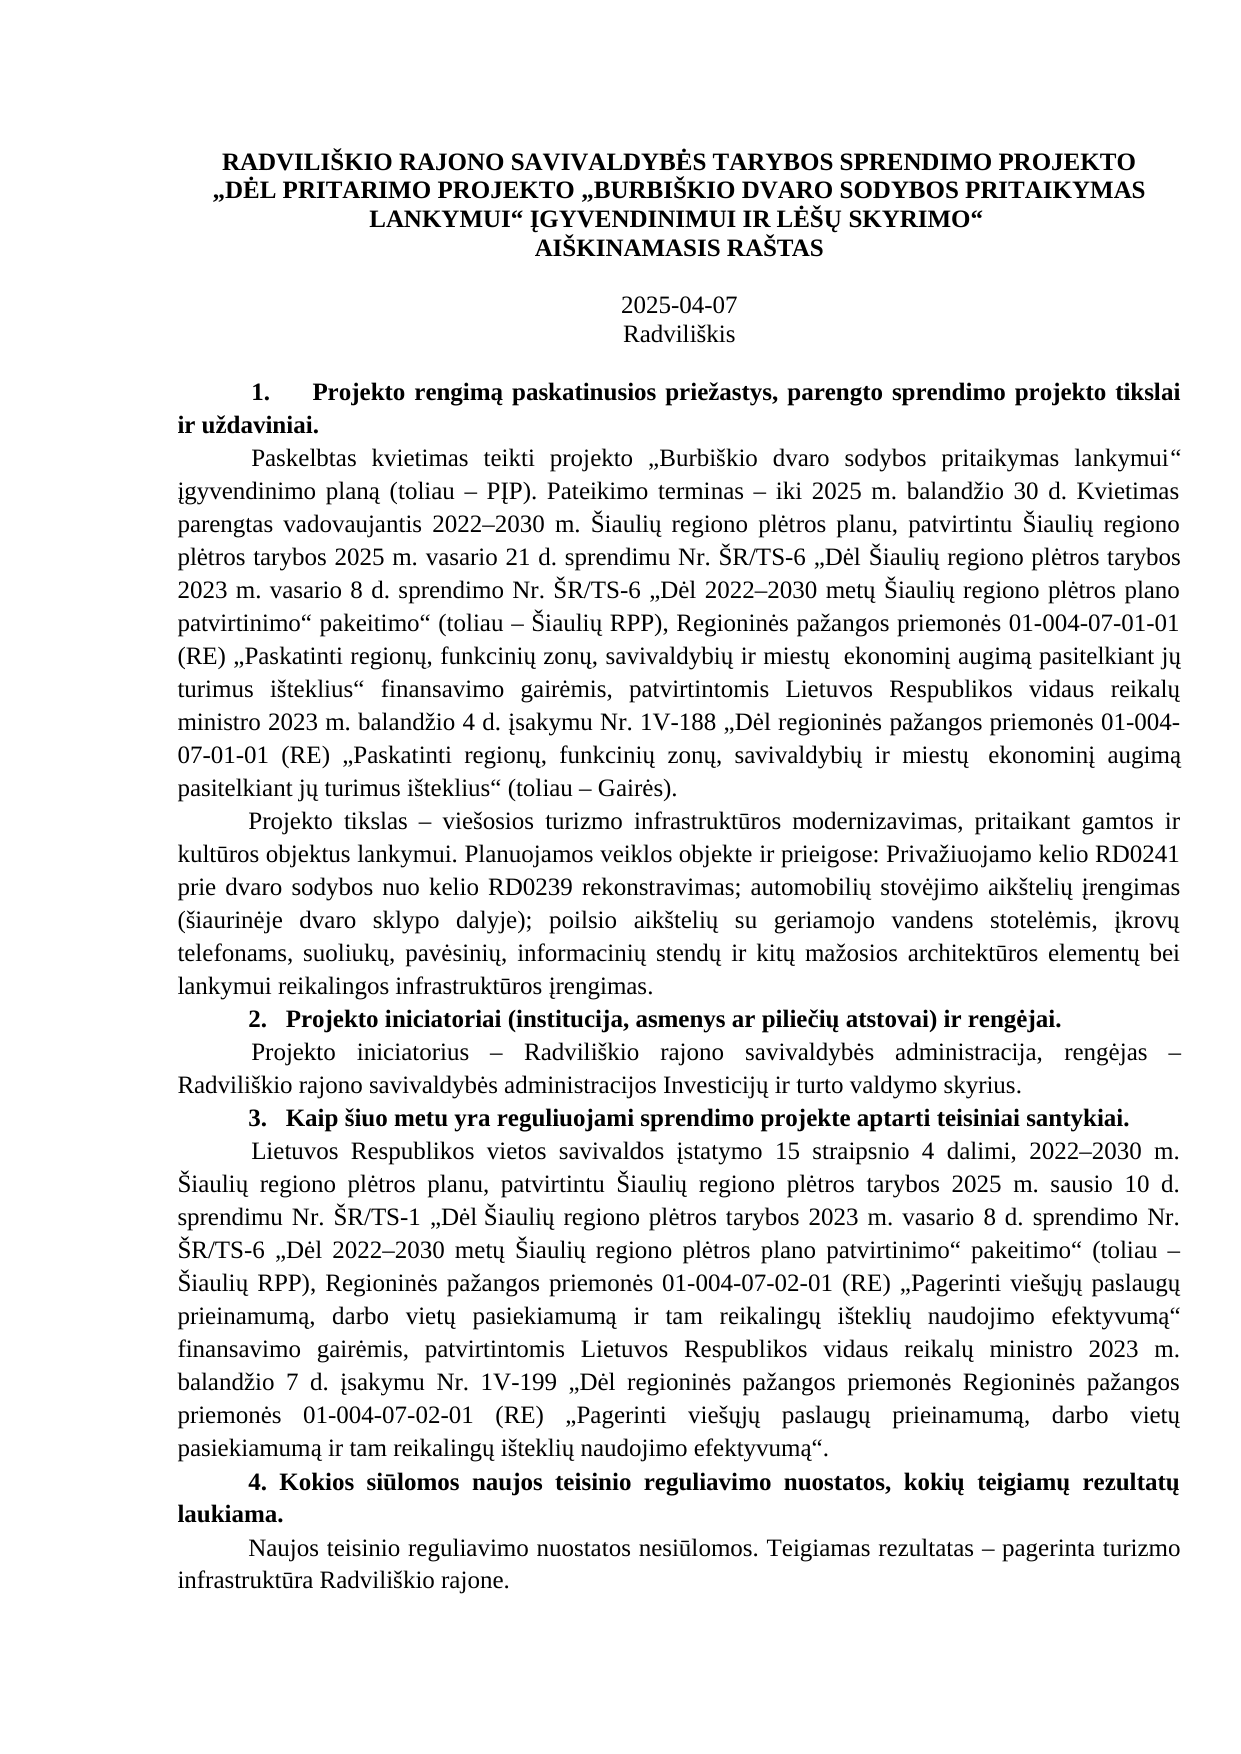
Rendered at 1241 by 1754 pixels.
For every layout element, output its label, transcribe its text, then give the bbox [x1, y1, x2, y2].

text Projekto tikslas – viešosios turizmo infrastruktūros modernizavimas, pritaikant gamtos ir kultūros objektus lankymui. Planuojamos veiklos objekte ir prieigose: Privažiuojamo kelio RD0241 prie dvaro sodybos nuo kelio RD0239 rekonstravimas; automobilių stovėjimo aikštelių įrengimas (šiaurinėje dvaro sklypo dalyje); poilsio aikštelių su geriamojo vandens stotelėmis, įkrovų telefonams, suoliukų, pavėsinių, informacinių stendų ir kitų mažosios architektūros elementų bei lankymui reikalingos infrastruktūros įrengimas. [177, 806, 1181, 1000]
text „DĖL PRITARIMO PROJEKTO „Burbiškio dvaro sodybos pritaikymas lankymui“ ĮGYVENDINIMUI IR LĖŠŲ skyrimo“ [177, 176, 1181, 233]
text 2. Projekto iniciatoriai (institucija, asmenys ar piliečių atstovai) ir rengėjai. [248, 1004, 1181, 1033]
text 3. Kaip šiuo metu yra reguliuojami sprendimo projekte aptarti teisiniai santykiai. [248, 1103, 1181, 1132]
text Lietuvos Respublikos vietos savivaldos įstatymo 15 straipsnio 4 dalimi, 2022–2030 m. Šiaulių regiono plėtros planu, patvirtintu Šiaulių regiono plėtros tarybos 2025 m. sausio 10 d. sprendimu Nr. ŠR/TS-1 „Dėl Šiaulių regiono plėtros tarybos 2023 m. vasario 8 d. sprendimo Nr. ŠR/TS-6 „Dėl 2022–2030 metų Šiaulių regiono plėtros plano patvirtinimo“ pakeitimo“ (toliau – Šiaulių RPP), Regioninės pažangos priemonės 01-004-07-02-01 (RE) „Pagerinti viešųjų paslaugų prieinamumą, darbo vietų pasiekiamumą ir tam reikalingų išteklių naudojimo efektyvumą“ finansavimo gairėmis, patvirtintomis Lietuvos Respublikos vidaus reikalų ministro 2023 m. balandžio 7 d. įsakymu Nr. 1V-199 „Dėl regioninės pažangos priemonės Regioninės pažangos priemonės 01-004-07-02-01 (RE) „Pagerinti viešųjų paslaugų prieinamumą, darbo vietų pasiekiamumą ir tam reikalingų išteklių naudojimo efektyvumą“. [177, 1136, 1181, 1462]
text RADVILIŠKIO RAJONO SAVIVALDYBĖS TARYBOS SPRENDIMO PROJEKTO [177, 147, 1181, 176]
text 2025-04-07 [177, 291, 1181, 319]
text Naujos teisinio reguliavimo nuostatos nesiūlomos. Teigiamas rezultatas – pagerinta turizmo infrastruktūra Radviliškio rajone. [177, 1533, 1181, 1594]
text Radviliškis [177, 319, 1181, 348]
text 4. Kokios siūlomos naujos teisinio reguliavimo nuostatos, kokių teigiamų rezultatų laukiama. [177, 1467, 1181, 1528]
text AIŠKINAMASIS RAŠTAS [177, 233, 1181, 262]
text 1. Projekto rengimą paskatinusios priežastys, parengto sprendimo projekto tikslai ir uždaviniai. [177, 377, 1181, 439]
text Projekto iniciatorius – Radviliškio rajono savivaldybės administracija, rengėjas – Radviliškio rajono savivaldybės administracijos Investicijų ir turto valdymo skyrius. [177, 1037, 1181, 1099]
text Paskelbtas kvietimas teikti projekto „Burbiškio dvaro sodybos pritaikymas lankymui“ įgyvendinimo planą (toliau – PĮP). Pateikimo terminas – iki 2025 m. balandžio 30 d. Kvietimas parengtas vadovaujantis 2022–2030 m. Šiaulių regiono plėtros planu, patvirtintu Šiaulių regiono plėtros tarybos 2025 m. vasario 21 d. sprendimu Nr. ŠR/TS-6 „Dėl Šiaulių regiono plėtros tarybos 2023 m. vasario 8 d. sprendimo Nr. ŠR/TS-6 „Dėl 2022–2030 metų Šiaulių regiono plėtros plano patvirtinimo“ pakeitimo“ (toliau – Šiaulių RPP), Regioninės pažangos priemonės 01-004-07-01-01 (RE) „Paskatinti regionų, funkcinių zonų, savivaldybių ir miestų ekonominį augimą pasitelkiant jų turimus išteklius“ finansavimo gairėmis, patvirtintomis Lietuvos Respublikos vidaus reikalų ministro 2023 m. balandžio 4 d. įsakymu Nr. 1V-188 „Dėl regioninės pažangos priemonės 01-004-07-01-01 (RE) „Paskatinti regionų, funkcinių zonų, savivaldybių ir miestų ekonominį augimą pasitelkiant jų turimus išteklius“ (toliau – Gairės). [177, 443, 1181, 802]
